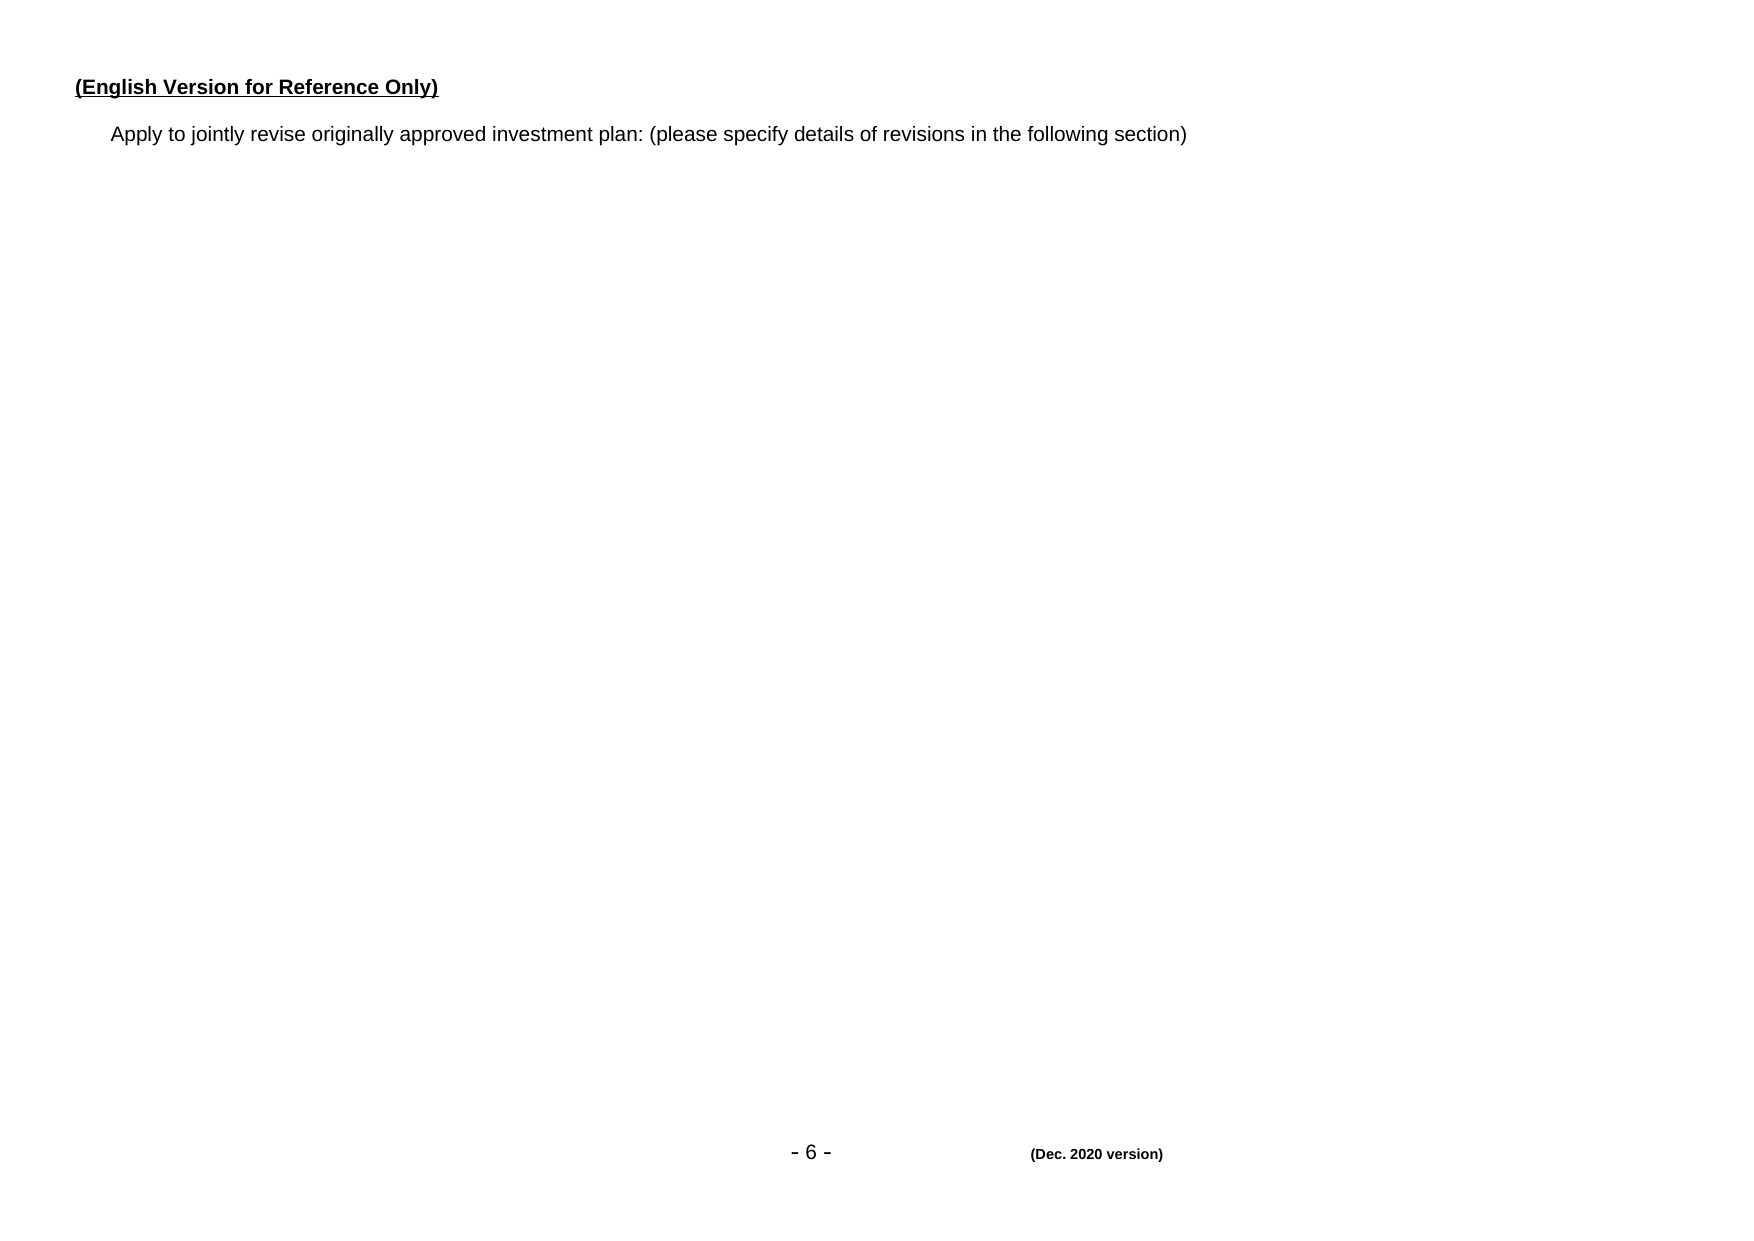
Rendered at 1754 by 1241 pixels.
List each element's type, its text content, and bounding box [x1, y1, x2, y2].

text Apply to jointly revise originally approved investment plan: (please specify details of revisions in the following section) [75, 120, 1679, 146]
